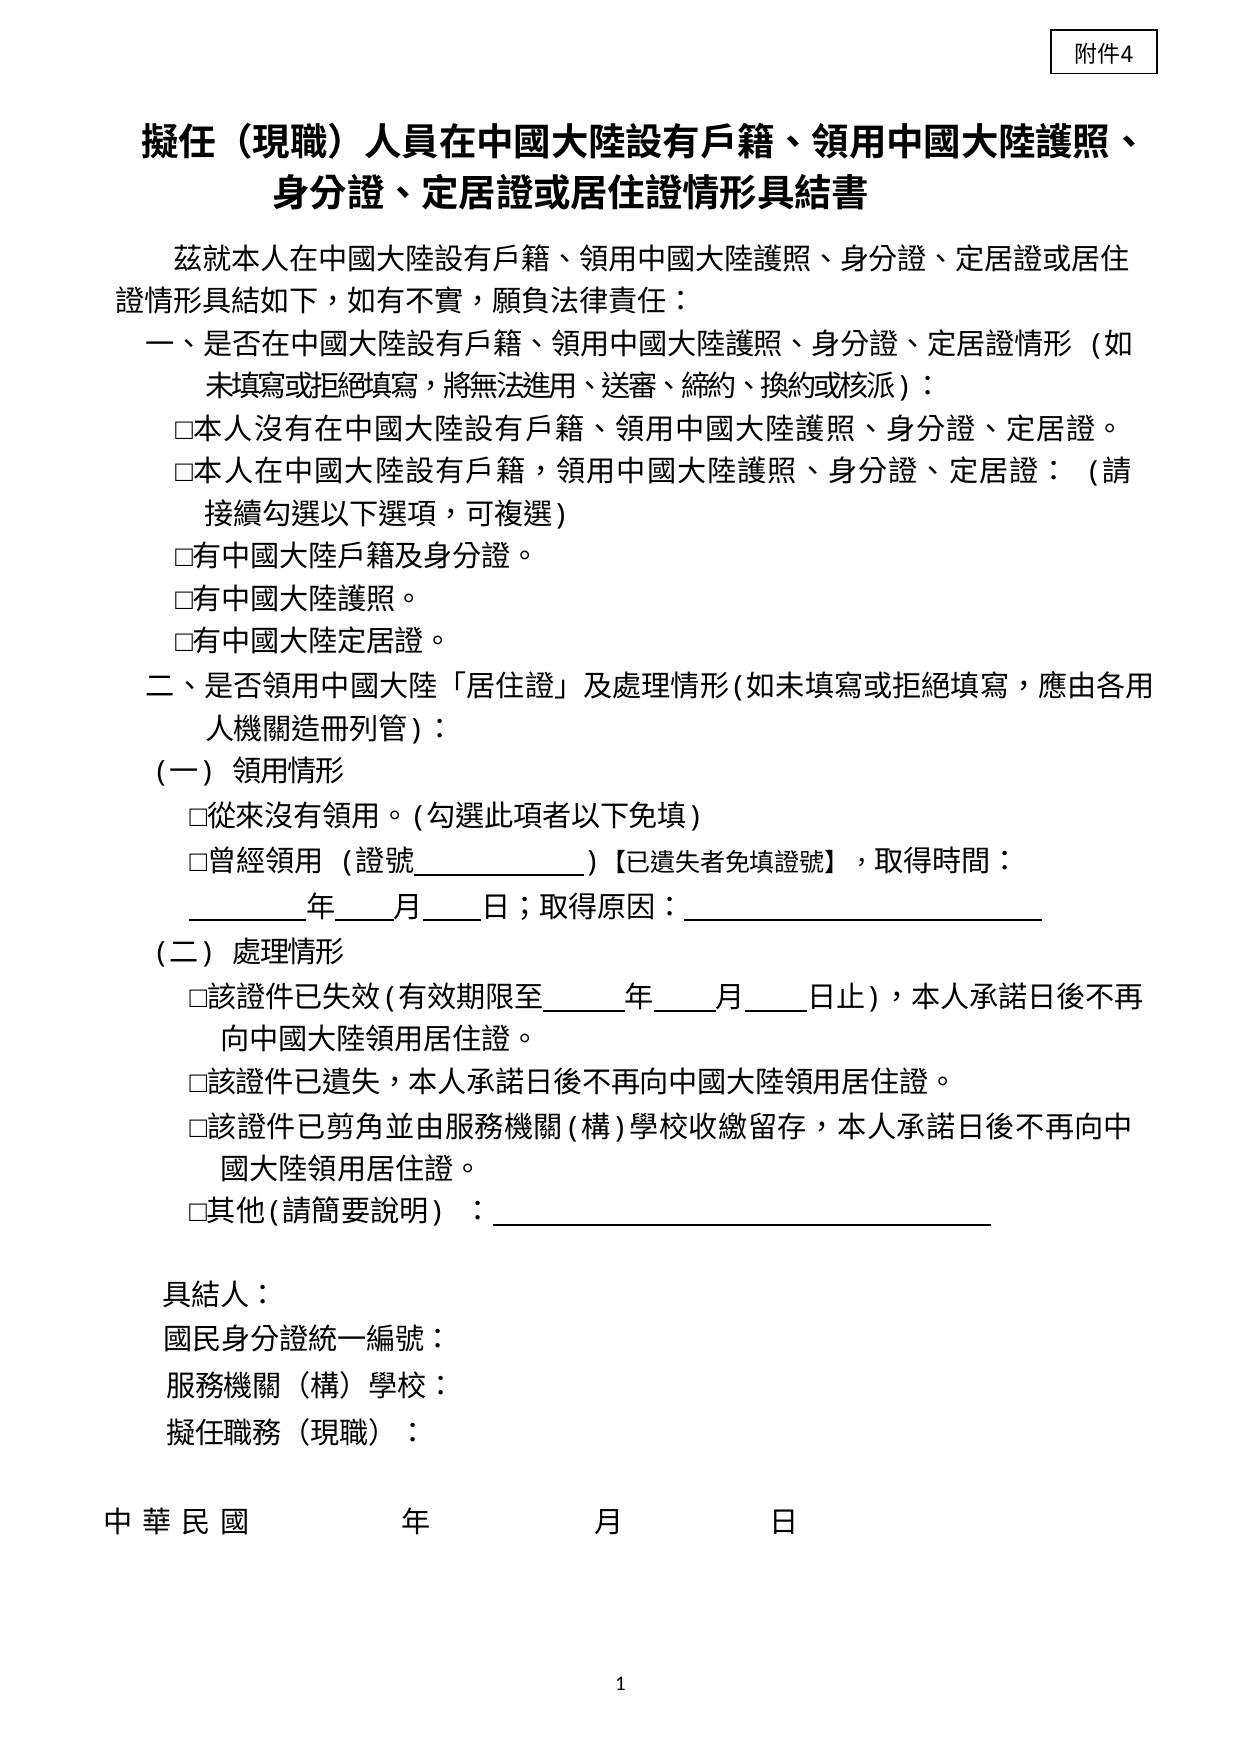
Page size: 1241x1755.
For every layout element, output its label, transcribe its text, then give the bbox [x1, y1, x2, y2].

text (一) 領用情形 [152, 748, 1167, 790]
text □曾經領用 (證號 )【已遺失者免填證號】，取得時間： [189, 838, 1167, 880]
text □該證件已遺失，本人承諾日後不再向中國大陸領用居住證。 [189, 1058, 1167, 1101]
text □從來沒有領用。(勾選此項者以下免填) [189, 793, 1167, 835]
text 國民身分證統一編號： [103, 1316, 706, 1358]
text 二、是否領用中國大陸「居住證」及處理情形(如未填寫或拒絕填寫，應由各用人機關造冊列管)： [146, 663, 1155, 748]
text □其他(請簡要說明) ： [189, 1188, 1056, 1230]
text □本人在中國大陸設有戶籍，領用中國大陸護照、身分證、定居證： (請接續勾選以下選項，可複選) [175, 448, 1155, 533]
text 服務機關（構）學校： [103, 1363, 706, 1405]
text □該證件已剪角並由服務機關(構)學校收繳留存，本人承諾日後不再向中國大陸領用居住證。 [189, 1103, 1156, 1188]
text 一、是否在中國大陸設有戶籍、領用中國大陸護照、身分證、定居證情形 (如未填寫或拒絕填寫，將無法進用、送審、締約、換約或核派)： [146, 321, 1155, 405]
text 茲就本人在中國大陸設有戶籍、領用中國大陸護照、身分證、定居證或居住證情形具結如下，如有不實，願負法律責任： [116, 236, 1155, 320]
text 擬任（現職）人員在中國大陸設有戶籍、領用中國大陸護照、身分證、定居證或居住證情形具結書 [141, 114, 1145, 217]
text □有中國大陸定居證。 [175, 618, 1155, 660]
text 附件4 [1067, 38, 1141, 65]
text 年 月 日；取得原因： [189, 883, 1167, 926]
text 中華民國 年 月 日 [103, 1503, 1167, 1539]
text □該證件已失效(有效期限至 年 月 日止)，本人承諾日後不再向中國大陸領用居住證。 [189, 973, 1156, 1058]
text □有中國大陸護照。 [175, 575, 1155, 618]
text 具結人： [103, 1272, 1056, 1314]
text □本人沒有在中國大陸設有戶籍、領用中國大陸護照、身分證、定居證。 [175, 405, 1156, 448]
text □有中國大陸戶籍及身分證。 [175, 533, 1155, 575]
text 擬任職務（現職）： [103, 1410, 706, 1452]
text (二) 處理情形 [152, 928, 1167, 971]
text 擬任（現職）人員在中國大陸設有戶籍、領用中國大陸護照、身分證、定居證或居住證情形具結書 [1052, 31, 1156, 73]
